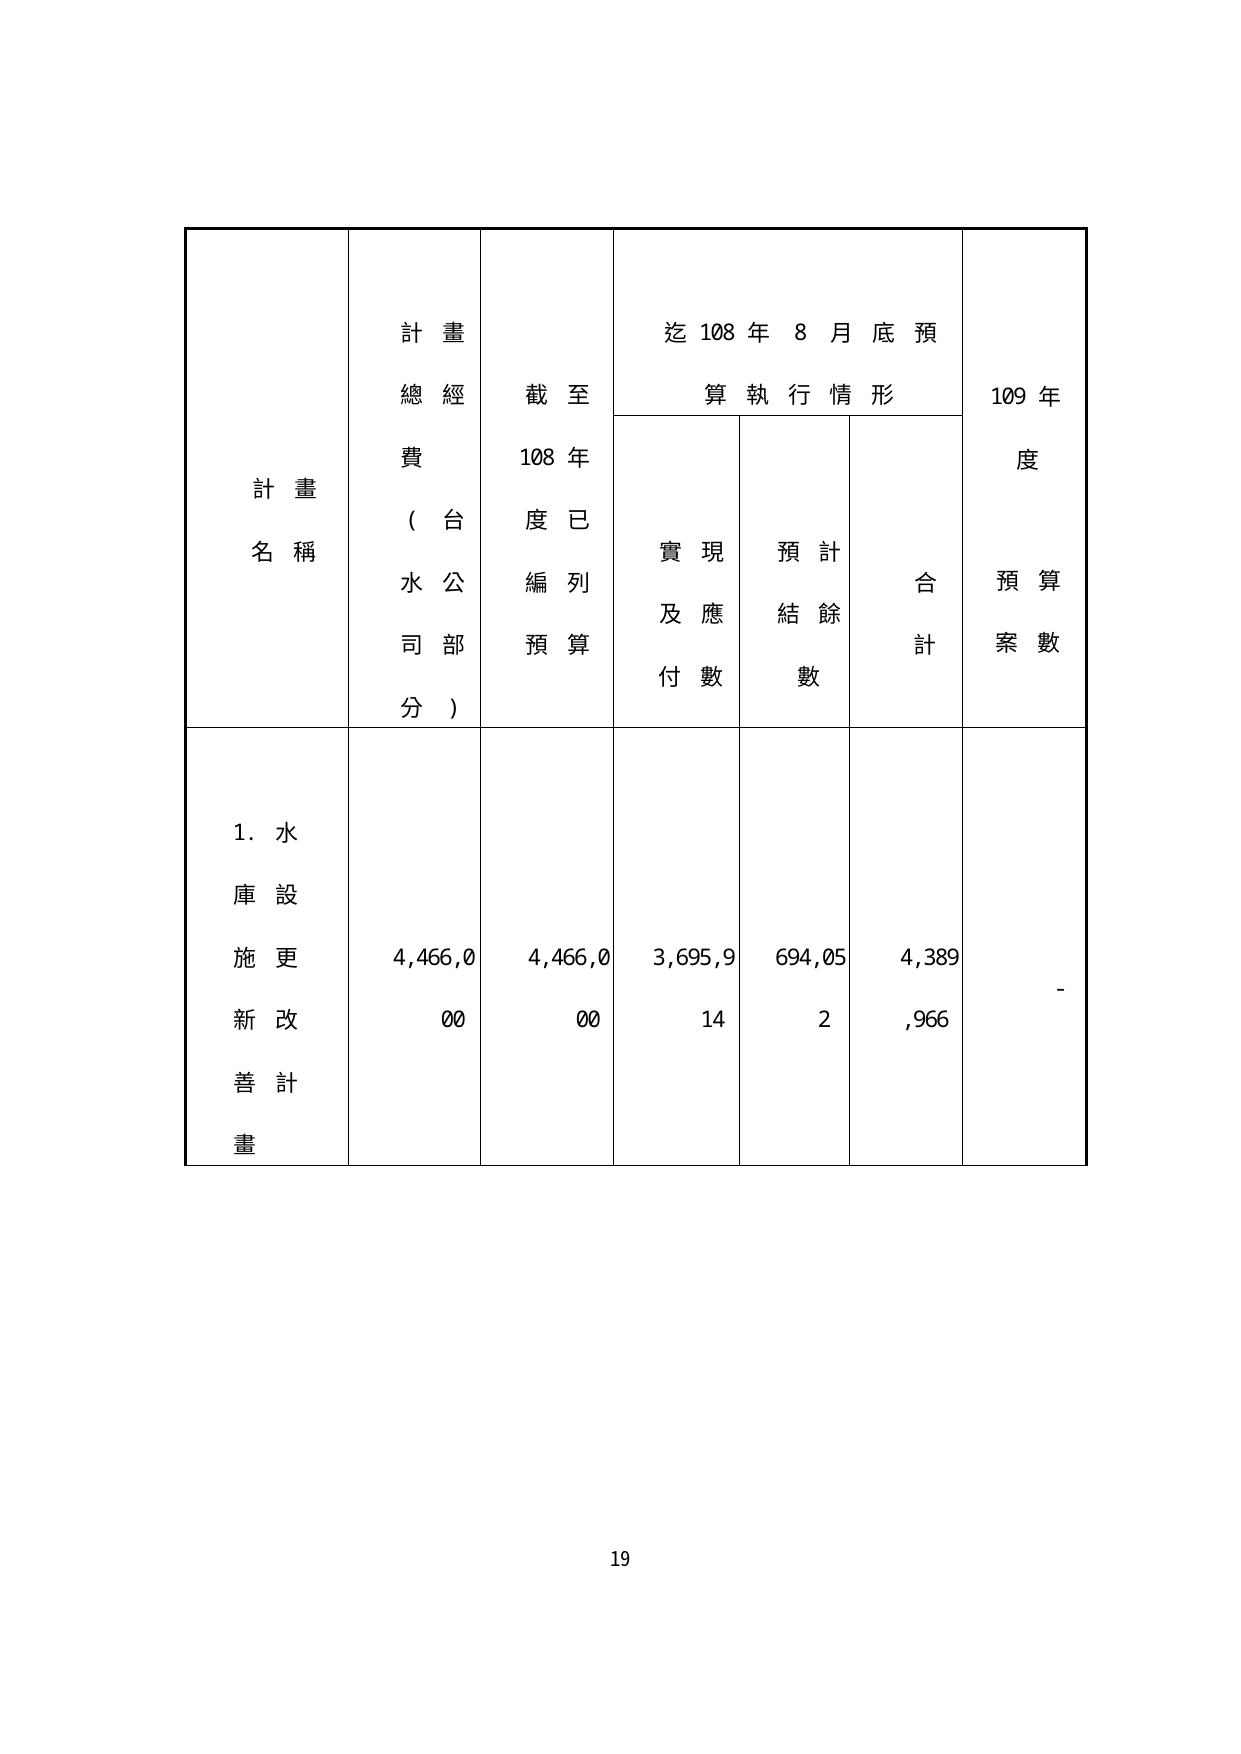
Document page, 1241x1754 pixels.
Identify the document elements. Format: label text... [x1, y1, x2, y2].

table_cell 4,466,000 [481, 728, 613, 1165]
table_header 截至108年度已編列預算 [481, 230, 613, 727]
table_header 計畫名稱 [187, 230, 348, 727]
table_cell - [963, 728, 1085, 1165]
table_cell 4,389,966 [850, 728, 962, 1165]
table_cell 實現及應付數 [614, 416, 739, 727]
table_cell 4,466,000 [349, 728, 480, 1165]
table_header 計畫總經費(台水公司部分) [349, 230, 480, 727]
table_header 迄108年8月底預算執行情形 [614, 230, 962, 415]
table_cell 694,052 [740, 728, 849, 1165]
table_cell 預計結餘數 [740, 416, 849, 727]
table_cell 3,695,914 [614, 728, 739, 1165]
table_cell 1.水庫設施更新改善計畫 [187, 728, 348, 1165]
table_cell 合計 [850, 416, 962, 727]
table_header 109年度 預算案數 [963, 230, 1085, 727]
